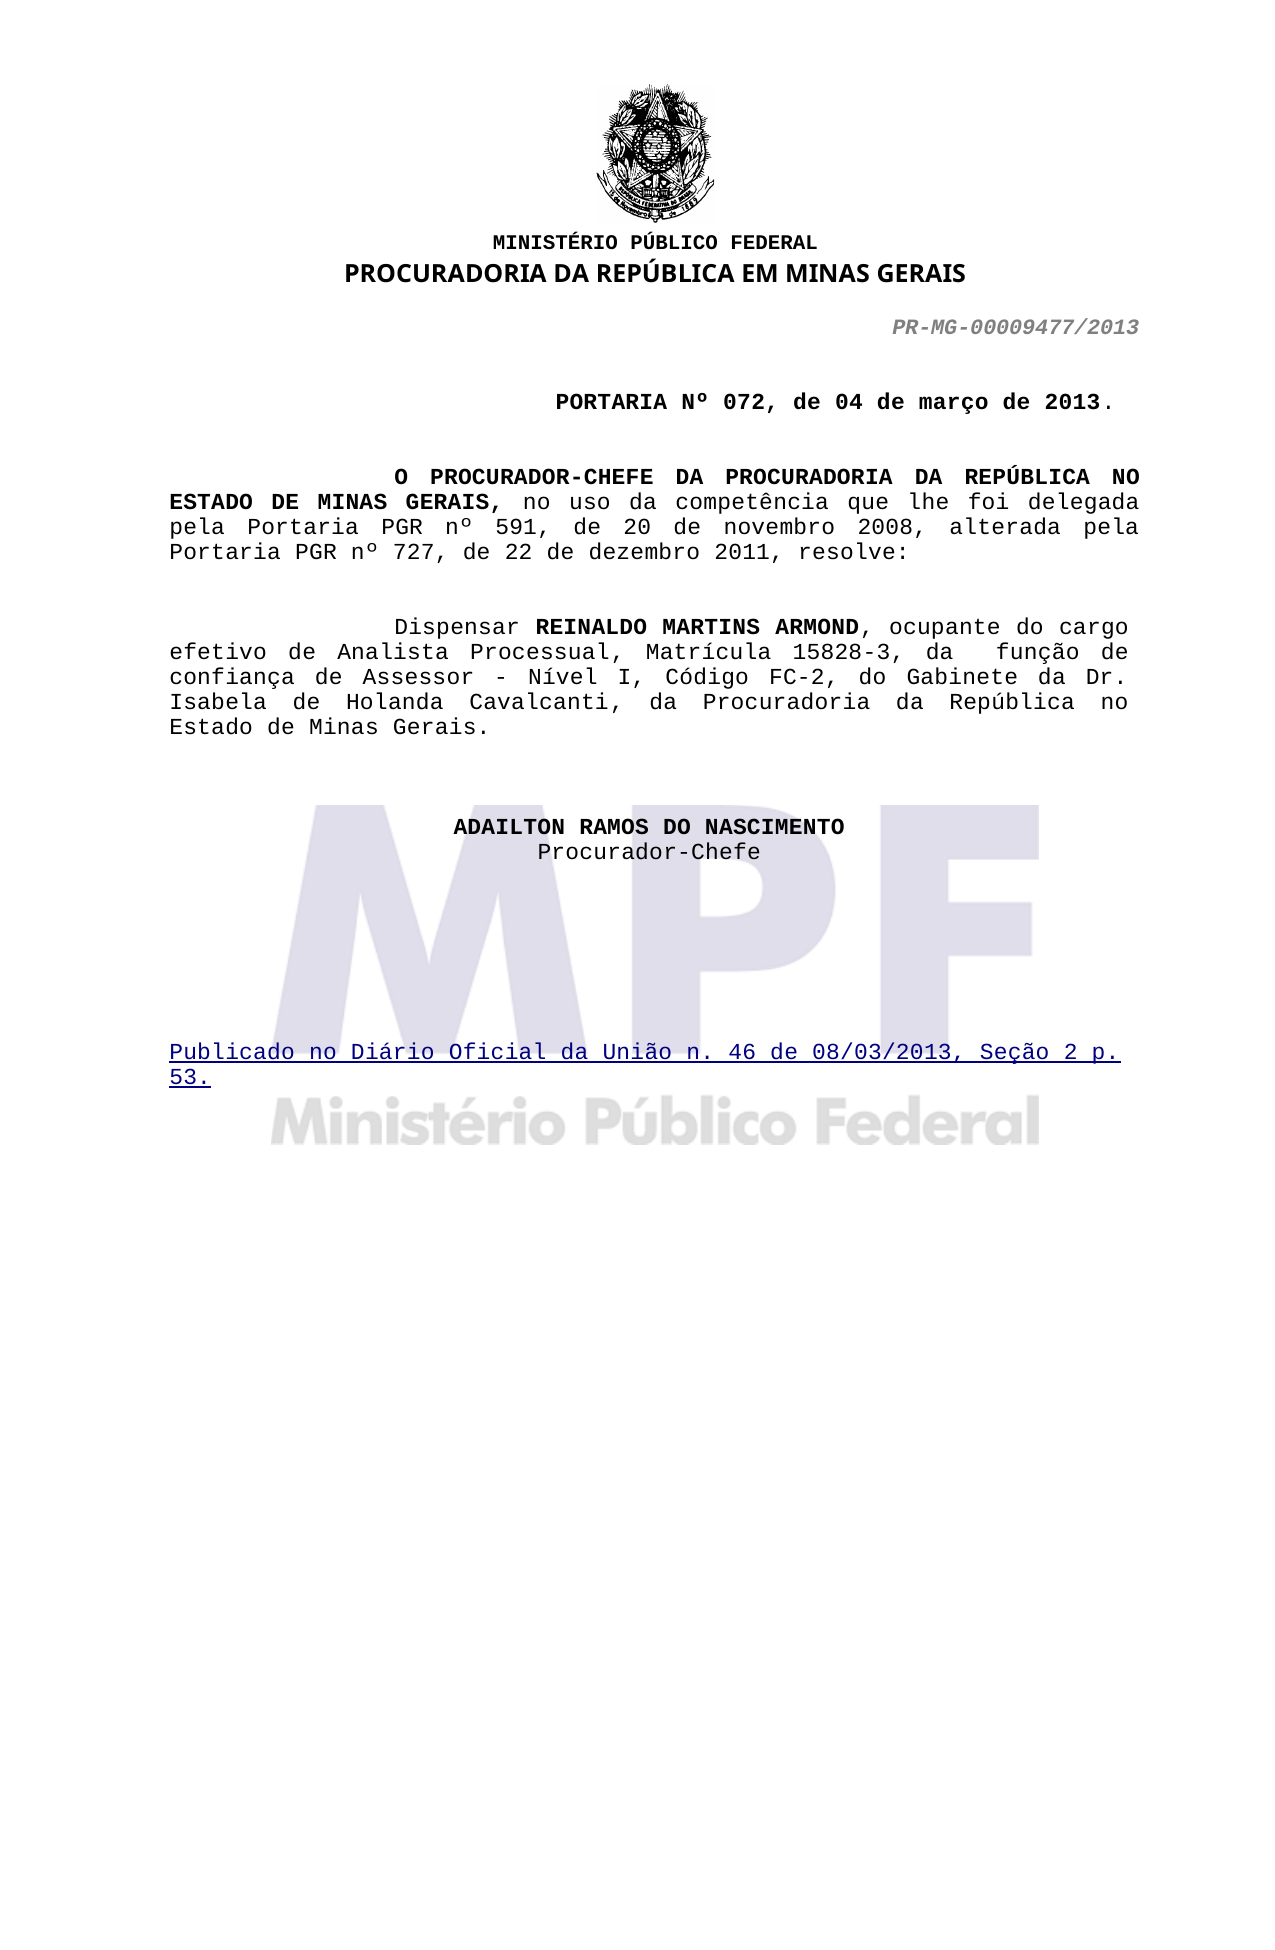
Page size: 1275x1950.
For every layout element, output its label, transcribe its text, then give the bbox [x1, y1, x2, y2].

text PR-MG-00009477/2013 [544, 314, 1141, 339]
picture [596, 84, 715, 223]
text ADAILTON RAMOS DO NASCIMENTO [169, 814, 1129, 839]
text PORTARIA Nº 072, de 04 de março de 2013. [169, 389, 1129, 414]
picture [271, 1089, 1039, 1145]
text O PROCURADOR-CHEFE DA PROCURADORIA DA REPÚBLICA NO ESTADO DE MINAS GERAIS, no uso da competência que lhe foi delegada pela Portaria PGR nº 591, de 20 de novembro 2008, alterada pela Portaria PGR nº 727, de 22 de dezembro 2011, resolve: [169, 464, 1141, 564]
text Publicado no Diário Oficial da União n. 46 de 08/03/2013, Seção 2 p. 53. [169, 1039, 1129, 1089]
text Dispensar REINALDO MARTINS ARMOND, ocupante do cargo efetivo de Analista Processual, matrícula 15828-3, da função de confiança de Assessor - Nível I, Código FC-2, do Gabinete da Dr. Isabela de Holanda Cavalcanti, da Procuradoria da República no Estado de Minas Gerais. [169, 614, 1129, 739]
picture [271, 805, 1039, 814]
text Procurador-Chefe [169, 839, 1129, 864]
picture [271, 864, 1039, 1039]
